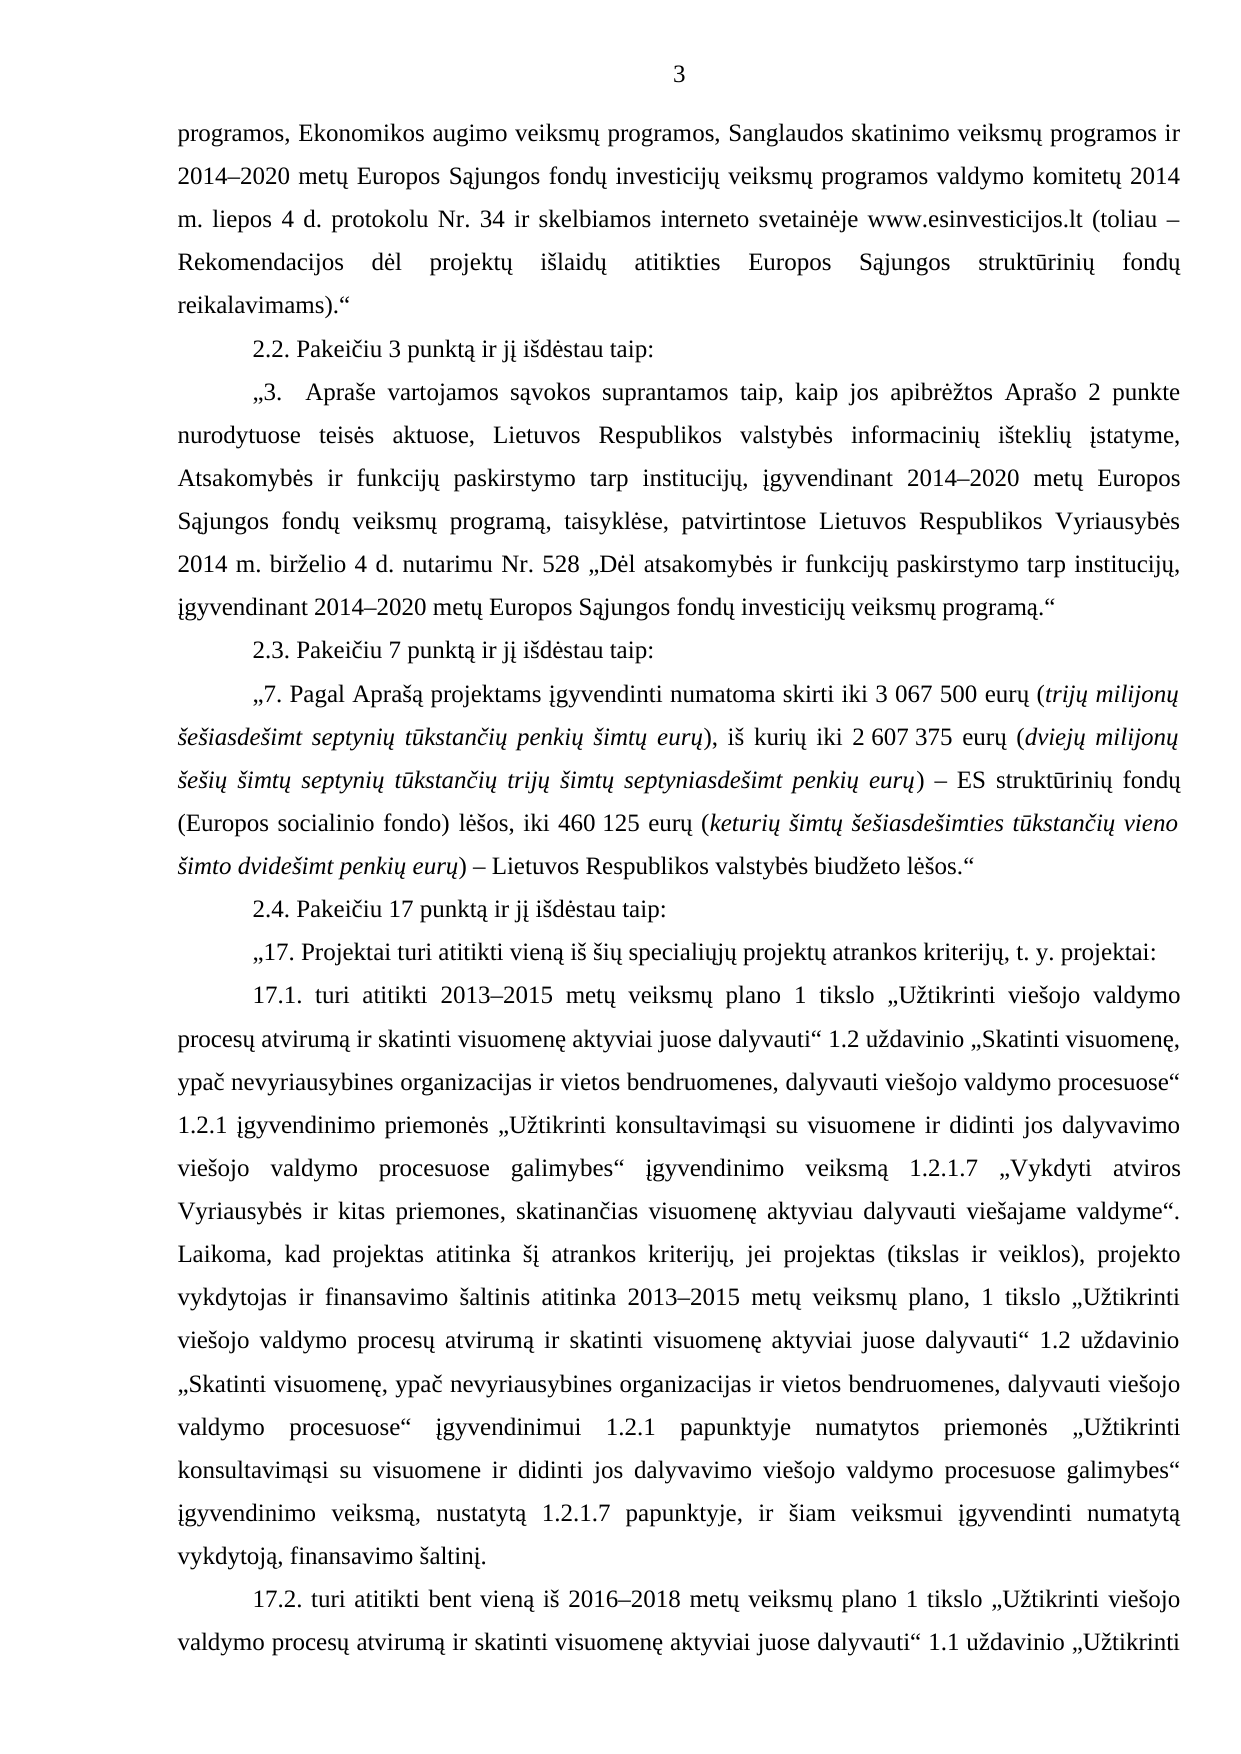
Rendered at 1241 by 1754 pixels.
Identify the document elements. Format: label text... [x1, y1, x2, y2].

text 2.3. Pakeičiu 7 punktą ir jį išdėstau taip: [177, 636, 1181, 664]
text „17. Projektai turi atitikti vieną iš šių specialiųjų projektų atrankos kriterijų, t. y. projektai: [177, 937, 1181, 966]
text „7. Pagal Aprašą projektams įgyvendinti numatoma skirti iki 3 067 500 eurų (trijų milijonų šešiasdešimt septynių tūkstančių penkių šimtų eurų), iš kurių iki 2 607 375 eurų (dviejų milijonų šešių šimtų septynių tūkstančių trijų šimtų septyniasdešimt penkių eurų) – ES struktūrinių fondų (Europos socialinio fondo) lėšos, iki 460 125 eurų (keturių šimtų šešiasdešimties tūkstančių vieno šimto dvidešimt penkių eurų) – Lietuvos Respublikos valstybės biudžeto lėšos.“ [177, 679, 1181, 880]
text 17.2. turi atitikti bent vieną iš 2016–2018 metų veiksmų plano 1 tikslo „Užtikrinti viešojo valdymo procesų atvirumą ir skatinti visuomenę aktyviai juose dalyvauti“ 1.1 uždavinio „Užtikrinti [177, 1584, 1181, 1656]
text „3. Apraše vartojamos sąvokos suprantamos taip, kaip jos apibrėžtos Aprašo 2 punkte nurodytuose teisės aktuose, Lietuvos Respublikos valstybės informacinių išteklių įstatyme, Atsakomybės ir funkcijų paskirstymo tarp institucijų, įgyvendinant 2014–2020 metų Europos Sąjungos fondų veiksmų programą, taisyklėse, patvirtintose Lietuvos Respublikos Vyriausybės 2014 m. birželio 4 d. nutarimu Nr. 528 „Dėl atsakomybės ir funkcijų paskirstymo tarp institucijų, įgyvendinant 2014–2020 metų Europos Sąjungos fondų investicijų veiksmų programą.“ [177, 377, 1181, 621]
text programos, Ekonomikos augimo veiksmų programos, Sanglaudos skatinimo veiksmų programos ir 2014–2020 metų Europos Sąjungos fondų investicijų veiksmų programos valdymo komitetų 2014 m. liepos 4 d. protokolu Nr. 34 ir skelbiamos interneto svetainėje www.esinvesticijos.lt (toliau – Rekomendacijos dėl projektų išlaidų atitikties Europos Sąjungos struktūrinių fondų reikalavimams).“ [177, 118, 1181, 319]
text 17.1. turi atitikti 2013–2015 metų veiksmų plano 1 tikslo „Užtikrinti viešojo valdymo procesų atvirumą ir skatinti visuomenę aktyviai juose dalyvauti“ 1.2 uždavinio „Skatinti visuomenę, ypač nevyriausybines organizacijas ir vietos bendruomenes, dalyvauti viešojo valdymo procesuose“ 1.2.1 įgyvendinimo priemonės „Užtikrinti konsultavimąsi su visuomene ir didinti jos dalyvavimo viešojo valdymo procesuose galimybes“ įgyvendinimo veiksmą 1.2.1.7 „Vykdyti atviros Vyriausybės ir kitas priemones, skatinančias visuomenę aktyviau dalyvauti viešajame valdyme“. Laikoma, kad projektas atitinka šį atrankos kriterijų, jei projektas (tikslas ir veiklos), projekto vykdytojas ir finansavimo šaltinis atitinka 2013–2015 metų veiksmų plano, 1 tikslo „Užtikrinti viešojo valdymo procesų atvirumą ir skatinti visuomenę aktyviai juose dalyvauti“ 1.2 uždavinio „Skatinti visuomenę, ypač nevyriausybines organizacijas ir vietos bendruomenes, dalyvauti viešojo valdymo procesuose“ įgyvendinimui 1.2.1 papunktyje numatytos priemonės „Užtikrinti konsultavimąsi su visuomene ir didinti jos dalyvavimo viešojo valdymo procesuose galimybes“ įgyvendinimo veiksmą, nustatytą 1.2.1.7 papunktyje, ir šiam veiksmui įgyvendinti numatytą vykdytoją, finansavimo šaltinį. [177, 981, 1181, 1570]
text 2.2. Pakeičiu 3 punktą ir jį išdėstau taip: [177, 334, 1181, 362]
text 2.4. Pakeičiu 17 punktą ir jį išdėstau taip: [177, 894, 1181, 923]
